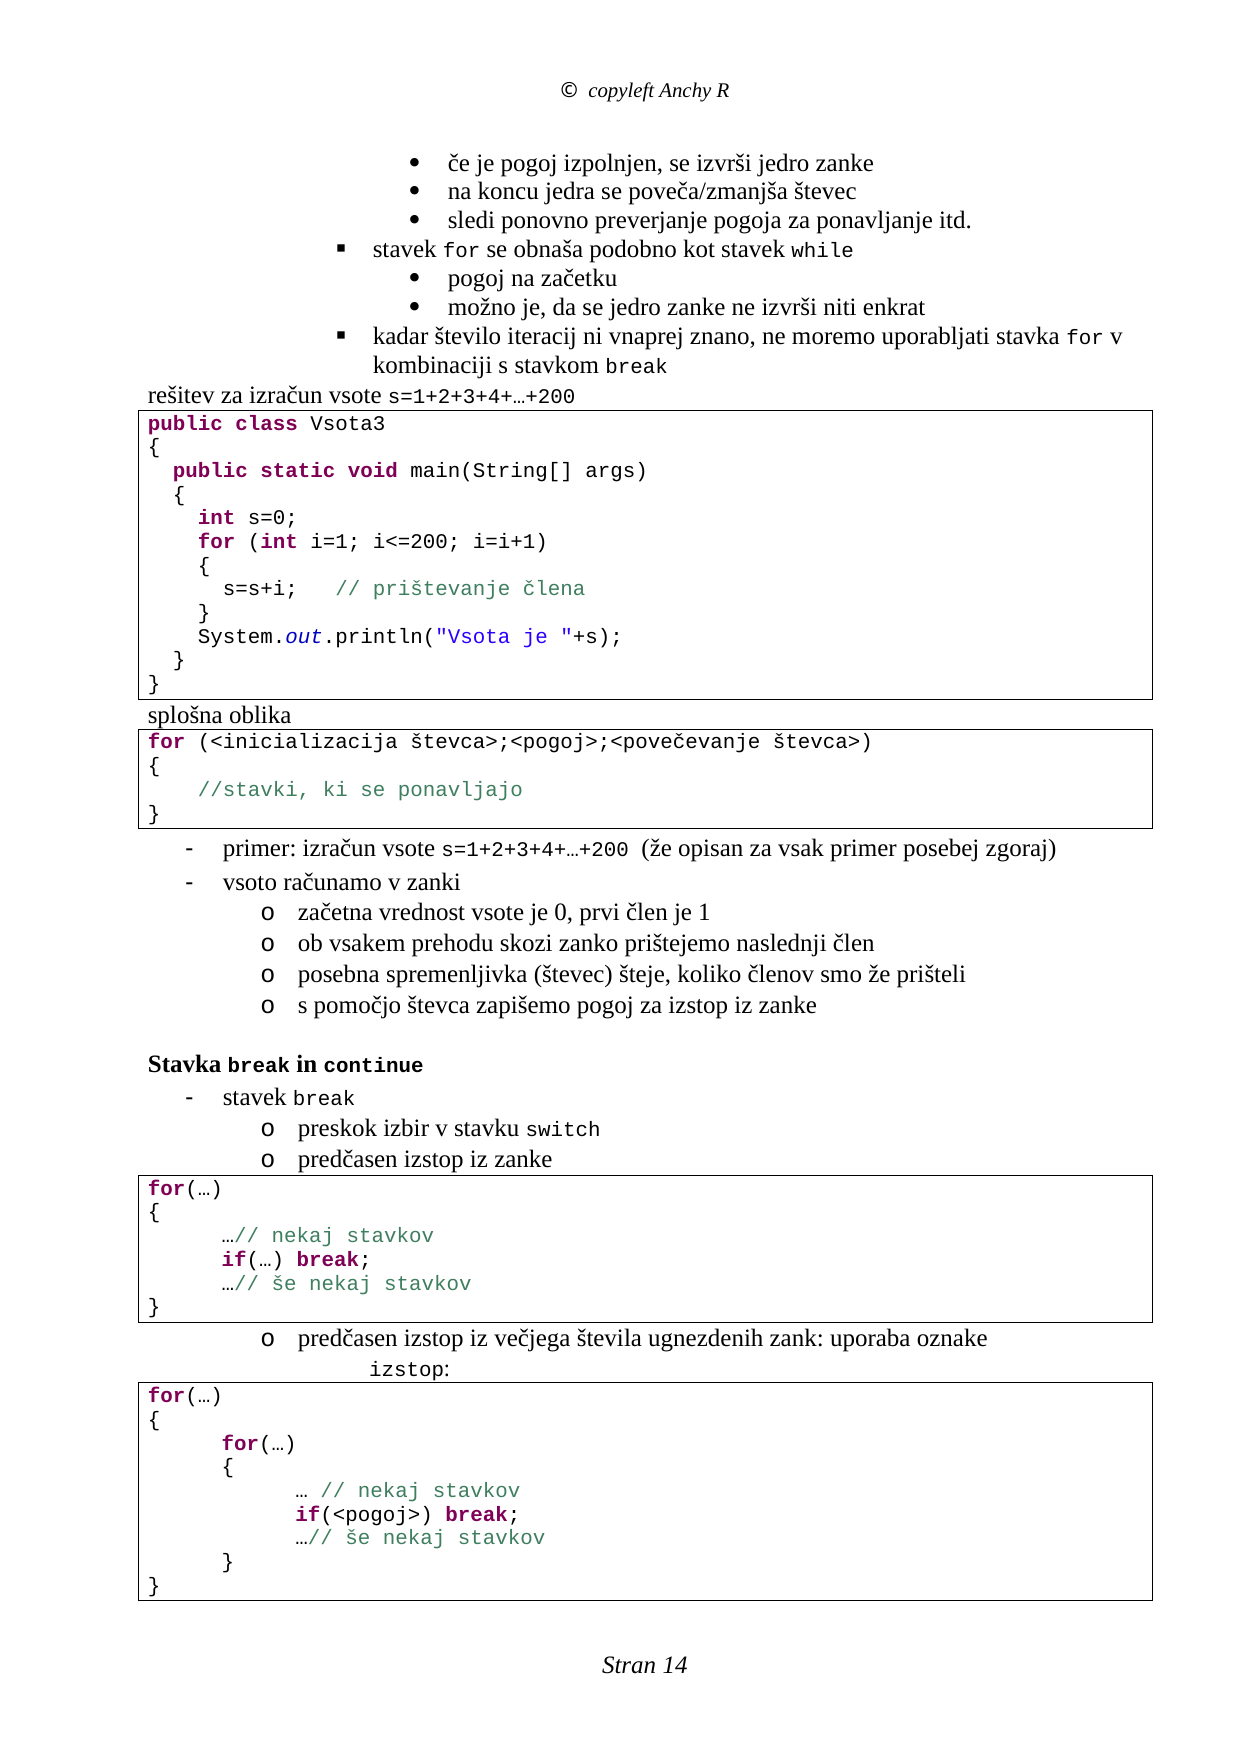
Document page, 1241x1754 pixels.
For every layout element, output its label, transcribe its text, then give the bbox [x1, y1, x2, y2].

text izstop: [296, 1354, 1144, 1382]
text …// še nekaj stavkov [148, 1272, 1144, 1293]
text { [148, 1456, 1144, 1480]
text { [148, 1202, 1144, 1225]
list sledi ponovno preverjanje pogoja za ponavljanje itd. [410, 205, 1144, 234]
text } [148, 602, 1144, 626]
text { [148, 555, 1144, 578]
list če je pogoj izpolnjen, se izvrši jedro zanke [410, 148, 1144, 176]
list na koncu jedra se poveča/zmanjša števec [410, 176, 1144, 205]
text for (<inicializacija števca>;<pogoj>;<povečevanje števca>) [139, 730, 1152, 755]
list vsoto računamo v zanki [185, 863, 1144, 897]
text splošna oblika [148, 700, 1144, 728]
text if(…) break; [148, 1249, 1144, 1272]
text System.out.println("Vsota je "+s); [148, 626, 1144, 649]
text for (int i=1; i<=200; i=i+1) [148, 531, 1144, 555]
list posebna spremenljivka (števec) šteje, koliko členov smo že prišteli [260, 959, 1144, 990]
text s=s+i; // prištevanje člena [148, 578, 1144, 602]
list pogoj na začetku [410, 263, 1144, 292]
list stavek break [185, 1079, 1144, 1113]
text { [148, 755, 1144, 779]
list možno je, da se jedro zanke ne izvrši niti enkrat [410, 292, 1144, 321]
list začetna vrednost vsote je 0, prvi člen je 1 [260, 897, 1144, 928]
list predčasen izstop iz zanke [260, 1144, 1144, 1175]
text rešitev za izračun vsote s=1+2+3+4+…+200 [148, 380, 1144, 410]
list primer: izračun vsote s=1+2+3+4+…+200 (že opisan za vsak primer posebej zgoraj) [185, 829, 1144, 863]
text … // nekaj stavkov [148, 1480, 1144, 1504]
list s pomočjo števca zapišemo pogoj za izstop iz zanke [260, 990, 1144, 1021]
text public class Vsota3 [139, 411, 1152, 436]
text for(…) [139, 1383, 1152, 1409]
text } [139, 670, 1152, 699]
text …// nekaj stavkov [148, 1225, 1144, 1249]
text } [139, 1571, 1152, 1600]
list preskok izbir v stavku switch [260, 1113, 1144, 1144]
list predčasen izstop iz večjega števila ugnezdenih zank: uporaba oznake [260, 1323, 1144, 1354]
list ob vsakem prehodu skozi zanko prištejemo naslednji člen [260, 928, 1144, 959]
text for(…) [139, 1176, 1152, 1202]
text for(…) [148, 1433, 1144, 1456]
text { [148, 484, 1144, 507]
text } [148, 1551, 1144, 1571]
text } [139, 1293, 1152, 1322]
list kadar število iteracij ni vnaprej znano, ne moremo uporabljati stavka for v kombinaciji s stavkom break [335, 321, 1144, 380]
text { [148, 1409, 1144, 1433]
text if(<pogoj>) break; [148, 1504, 1144, 1527]
text public static void main(String[] args) [148, 460, 1144, 484]
list stavek for se obnaša podobno kot stavek while [335, 234, 1144, 263]
text Stavka break in continue [148, 1049, 1144, 1079]
text …// še nekaj stavkov [148, 1527, 1144, 1551]
text } [139, 799, 1152, 828]
text int s=0; [148, 507, 1144, 531]
text } [148, 649, 1144, 670]
text //stavki, ki se ponavljajo [148, 779, 1144, 799]
text { [148, 436, 1144, 460]
